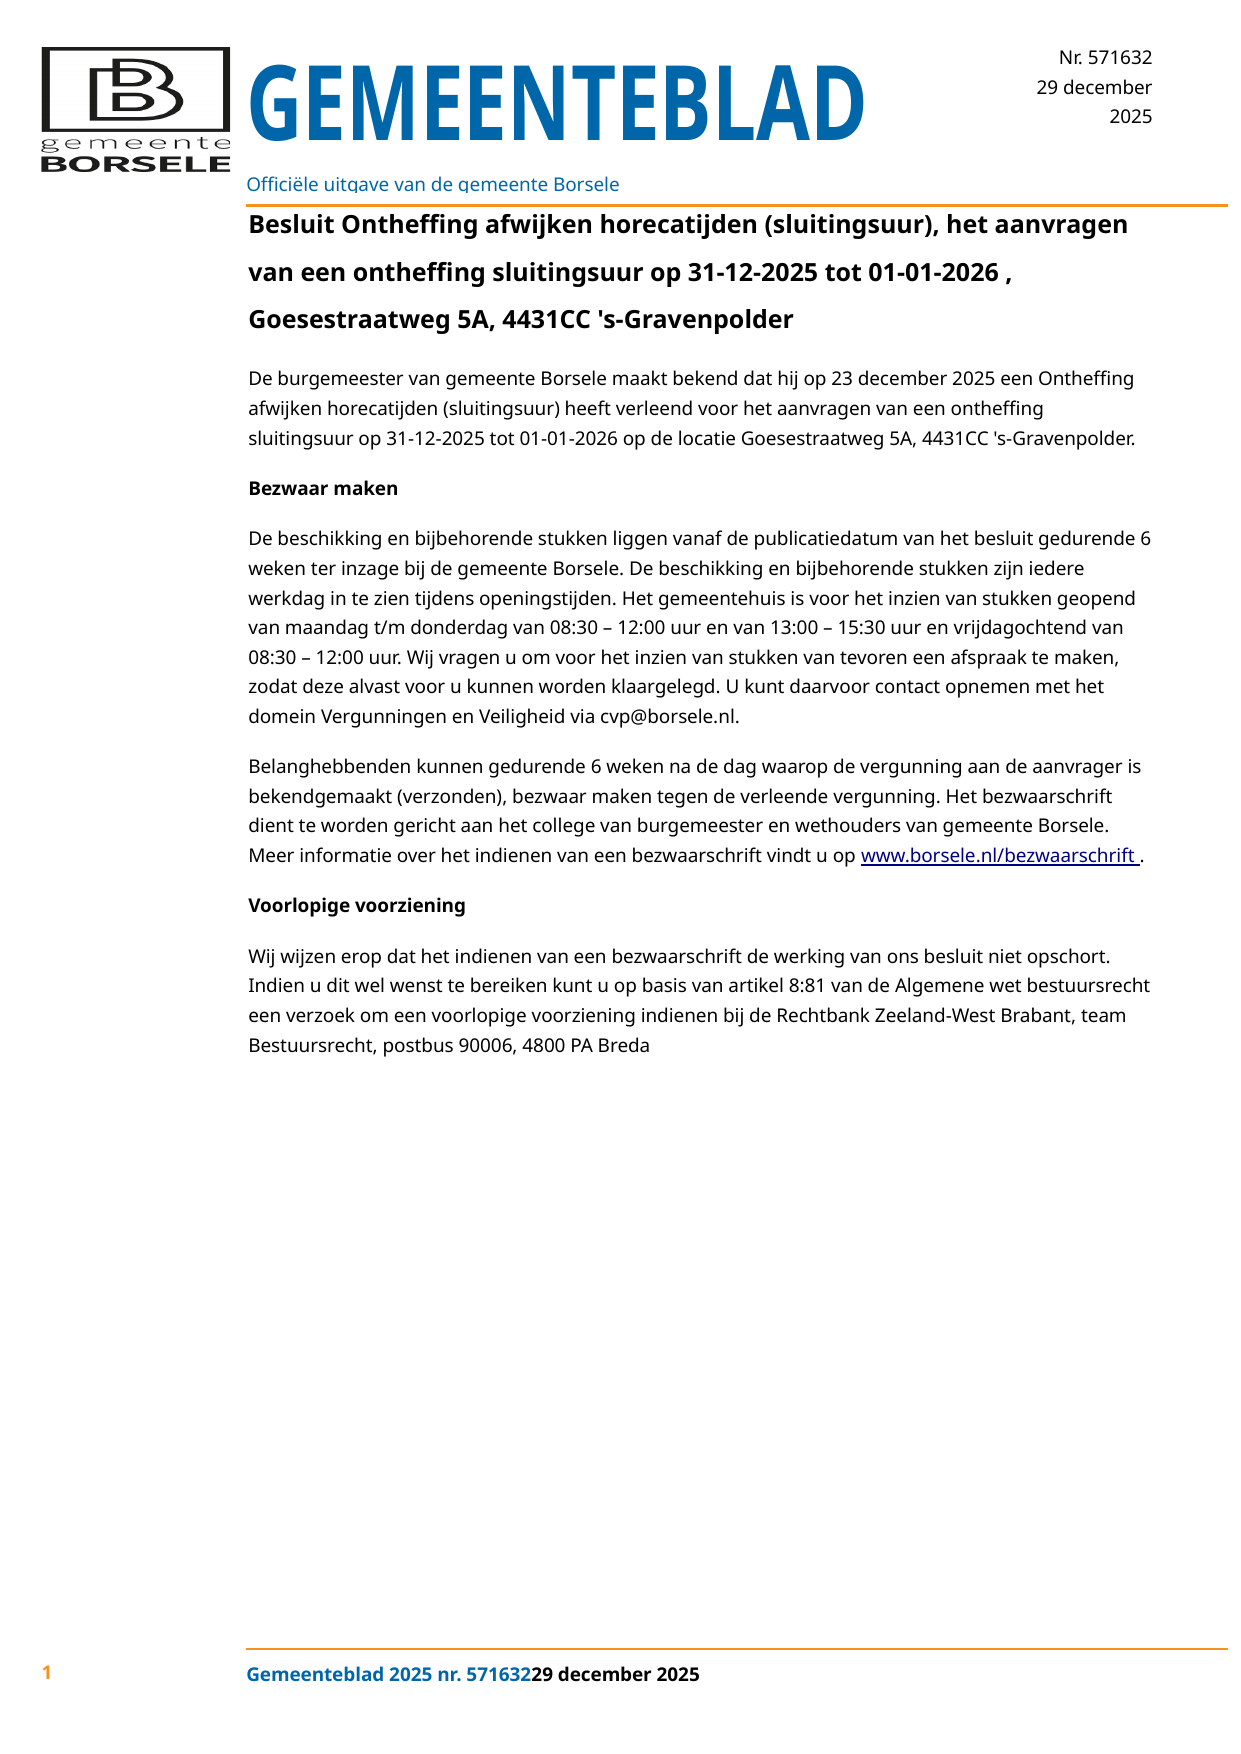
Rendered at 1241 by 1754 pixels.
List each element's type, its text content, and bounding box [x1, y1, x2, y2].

text Voorlopige voorziening [248, 893, 1152, 918]
text De beschikking en bijbehorende stukken liggen vanaf de publicatiedatum van het besluit gedurende 6 weken ter inzage bij de gemeente Borsele. De beschikking en bijbehorende stukken zijn iedere werkdag in te zien tijdens openingstijden. Het gemeentehuis is voor het inzien van stukken geopend van maandag t/m donderdag van 08:30 – 12:00 uur en van 13:00 – 15:30 uur en vrijdagochtend van 08:30 – 12:00 uur. Wij vragen u om voor het inzien van stukken van tevoren een afspraak te maken, zodat deze alvast voor u kunnen worden klaargelegd. U kunt daarvoor contact opnemen met het domein Vergunningen en Veiligheid via cvp@borsele.nl. [248, 526, 1152, 729]
text Belanghebbenden kunnen gedurende 6 weken na de dag waarop de vergunning aan de aanvrager is bekendgemaakt (verzonden), bezwaar maken tegen de verleende vergunning. Het bezwaarschrift dient te worden gericht aan het college van burgemeester en wethouders van gemeente Borsele. Meer informatie over het indienen van een bezwaarschrift vindt u op www.borsele.nl/bezwaarschrift . [248, 753, 1152, 868]
text Wij wijzen erop dat het indienen van een bezwaarschrift de werking van ons besluit niet opschort. Indien u dit wel wenst te bereiken kunt u op basis van artikel 8:81 van de Algemene wet bestuursrecht een verzoek om een voorlopige voorziening indienen bij de Rechtbank Zeeland-West Brabant, team Bestuursrecht, postbus 90006, 4800 PA Breda [248, 943, 1152, 1057]
picture [41, 47, 231, 172]
text Bezwaar maken [248, 475, 1152, 501]
text Besluit Ontheffing afwijken horecatijden (sluitingsuur), het aanvragen van een ontheffing sluitingsuur op 31-12-2025 tot 01-01-2026 , Goesestraatweg 5A, 4431CC 's-Gravenpolder [248, 207, 1152, 336]
text De burgemeester van gemeente Borsele maakt bekend dat hij op 23 december 2025 een Ontheffing afwijken horecatijden (sluitingsuur) heeft verleend voor het aanvragen van een ontheffing sluitingsuur op 31-12-2025 tot 01-01-2026 op de locatie Goesestraatweg 5A, 4431CC 's-Gravenpolder. [248, 366, 1152, 450]
